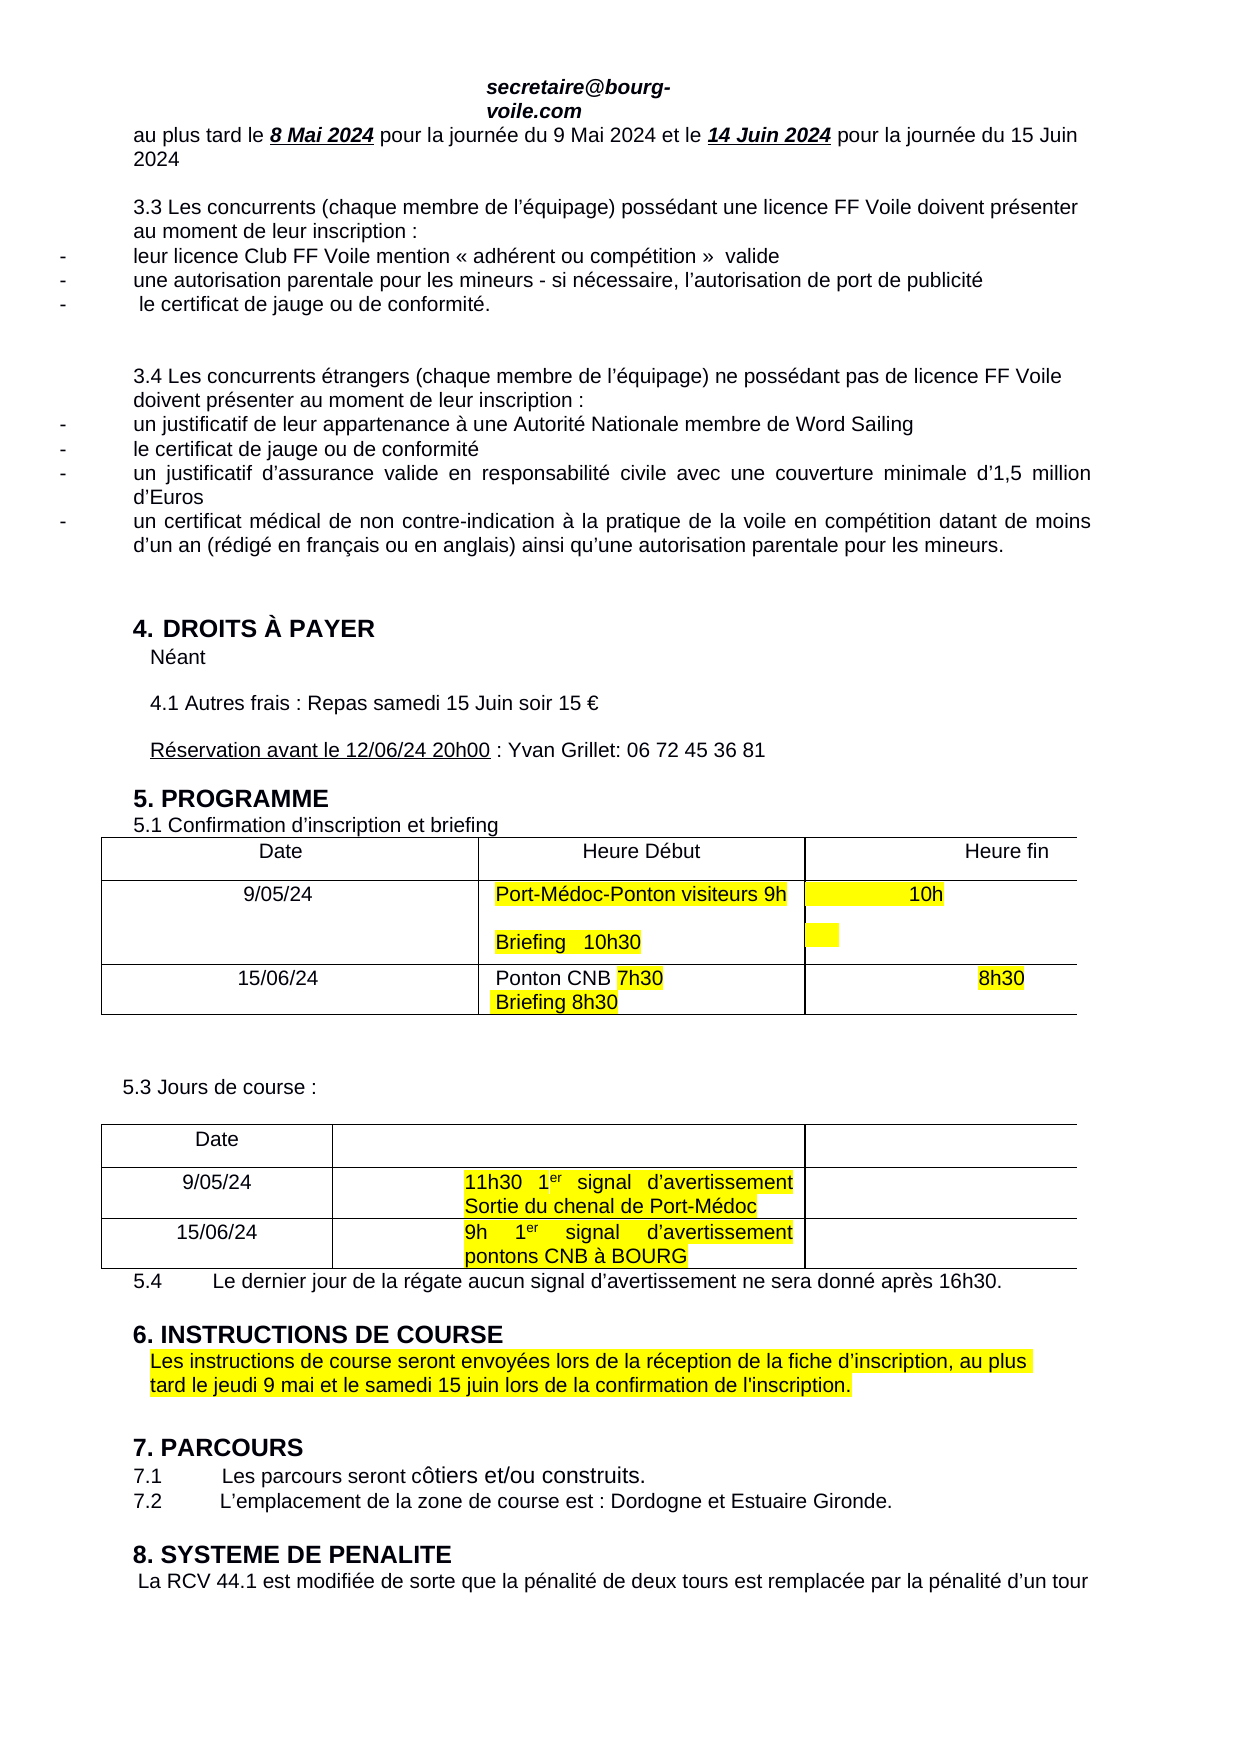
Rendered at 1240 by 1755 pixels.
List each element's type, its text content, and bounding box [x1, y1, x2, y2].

table_cell [430, 965, 454, 1014]
list un justificatif d’assurance valide en responsabilité civile avec une couverture minimale d’1,5 million d’Euros [59, 461, 1093, 509]
text secretaire@bourg-voile.com [486, 75, 756, 123]
text 7.2 L’emplacement de la zone de course est : Dordogne et Estuaire Gironde. [133, 1489, 1093, 1513]
text Néant [150, 645, 1093, 669]
table_cell [454, 1125, 804, 1167]
text 3.4 Les concurrents étrangers (chaque membre de l’équipage) ne possédant pas de licence FF Voile doivent présenter au moment de leur inscription : [133, 364, 1093, 412]
table_cell [454, 965, 478, 1014]
table_cell [805, 1015, 1077, 1124]
text Réservation avant le 12/06/24 20h00 : Yvan Grillet: 06 72 45 36 81 [150, 737, 1093, 761]
table_cell [454, 881, 478, 963]
table_cell 15/06/24 [102, 965, 430, 1014]
table_cell [430, 1125, 454, 1167]
table_cell [333, 1219, 430, 1268]
table_header Date [102, 838, 430, 880]
table_cell 15/06/24 [102, 1219, 332, 1268]
table_cell 9/05/24 [102, 1168, 332, 1218]
table_cell [430, 1015, 454, 1124]
text 5.1 Confirmation d’inscription et briefing [133, 812, 1093, 836]
text 4.1 Autres frais : Repas samedi 15 Juin soir 15 € [150, 691, 1093, 715]
table_cell Ponton CNB 7h30 Briefing 8h30 [479, 965, 804, 1014]
table_cell 11h30 1er signal d’avertissement Sortie du chenal de Port-Médoc [454, 1168, 804, 1218]
table_cell [430, 1168, 454, 1218]
text 5.4 Le dernier jour de la régate aucun signal d’avertissement ne sera donné après 16h30. [133, 1269, 1093, 1293]
subtitle 4. DROITS À PAYER [133, 606, 1093, 645]
table_cell [454, 1015, 805, 1124]
table_cell 10h [806, 881, 1077, 963]
table_cell Date [102, 1125, 332, 1167]
text 8. SYSTEME DE PENALITE [133, 1540, 1093, 1569]
table_cell 8h30 [806, 965, 1077, 1014]
table_cell 5.3 Jours de course : [102, 1015, 430, 1124]
text 7.1 Les parcours seront côtiers et/ou construits. [133, 1462, 1093, 1488]
table_header Heure fin [806, 838, 1077, 880]
text Les instructions de course seront envoyées lors de la réception de la fiche d’inscription, au plus tard le jeudi 9 mai et le samedi 15 juin lors de la confirmation de l'inscription. [150, 1349, 1039, 1397]
table_cell 9h 1er signal d’avertissement pontons CNB à BOURG [454, 1219, 804, 1268]
text 3.3 Les concurrents (chaque membre de l’équipage) possédant une licence FF Voile doivent présenter au moment de leur inscription : [133, 195, 1093, 243]
list leur licence Club FF Voile mention « adhérent ou compétition » valide [59, 243, 1093, 267]
list une autorisation parentale pour les mineurs - si nécessaire, l’autorisation de port de publicité [59, 268, 1093, 292]
table_cell [333, 1168, 430, 1218]
text La RCV 44.1 est modifiée de sorte que la pénalité de deux tours est remplacée par la pénalité d’un tour [134, 1569, 1093, 1593]
subtitle 6. INSTRUCTIONS DE COURSE [133, 1320, 1093, 1349]
table_cell [333, 1125, 430, 1167]
table_header Heure Début [479, 838, 804, 880]
list un certificat médical de non contre-indication à la pratique de la voile en compétition datant de moins d’un an (rédigé en français ou en anglais) ainsi qu’une autorisation parentale pour les mineurs. [59, 509, 1093, 557]
list le certificat de jauge ou de conformité. [59, 292, 1093, 316]
table_cell Port-Médoc-Ponton visiteurs 9h Briefing 10h30 [479, 881, 804, 963]
table_cell [430, 1219, 454, 1268]
subtitle 7. PARCOURS [133, 1433, 1093, 1462]
list le certificat de jauge ou de conformité [59, 436, 1093, 460]
list un justificatif de leur appartenance à une Autorité Nationale membre de Word Sailing [59, 412, 1093, 436]
table_cell [806, 1219, 1077, 1268]
table_header [430, 838, 454, 880]
table_cell 9/05/24 [102, 881, 430, 963]
subtitle 5. PROGRAMME [133, 784, 1093, 812]
table_header [454, 838, 478, 880]
table_cell [806, 1125, 1077, 1167]
text au plus tard le 8 Mai 2024 pour la journée du 9 Mai 2024 et le 14 Juin 2024 pour la journée du 15 Juin 2024 [133, 123, 1093, 171]
table_cell [806, 1168, 1077, 1218]
table_cell [430, 881, 454, 963]
